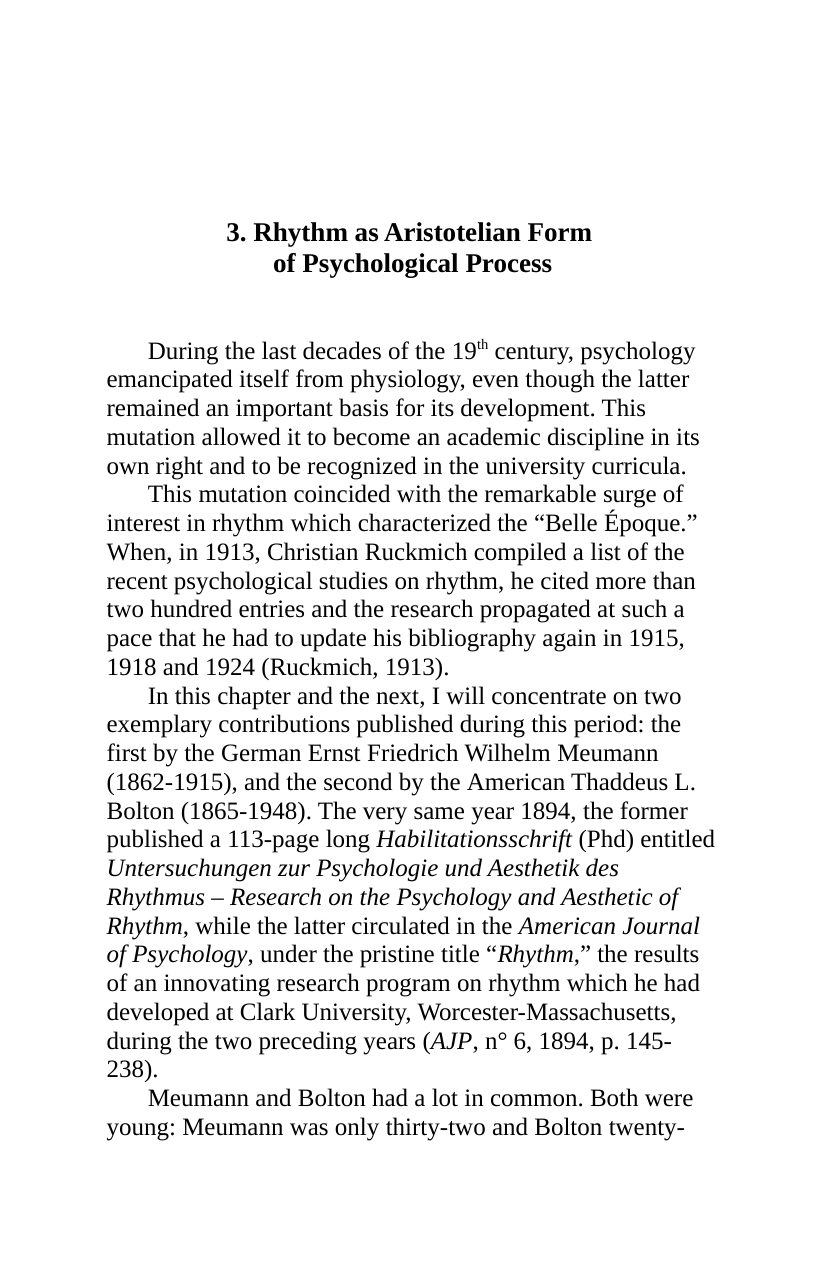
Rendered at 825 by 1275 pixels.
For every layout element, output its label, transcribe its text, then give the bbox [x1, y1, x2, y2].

text This mutation coincided with the remarkable surge of interest in rhythm which characterized the “Belle Époque.” When, in 1913, Christian Ruckmich compiled a list of the recent psychological studies on rhythm, he cited more than two hundred entries and the research propagated at such a pace that he had to update his bibliography again in 1915, 1918 and 1924 (Ruckmich, 1913). [106, 479, 719, 681]
text of Psychological Process [106, 247, 719, 278]
text 3. Rhythm as Aristotelian Form [106, 216, 719, 247]
text During the last decades of the 19th century, psychology emancipated itself from physiology, even though the latter remained an important basis for its development. This mutation allowed it to become an academic discipline in its own right and to be recognized in the university curricula. [106, 336, 719, 479]
text Meumann and Bolton had a lot in common. Both were young: Meumann was only thirty-two and Bolton twenty- [106, 1083, 719, 1141]
text In this chapter and the next, I will concentrate on two exemplary contributions published during this period: the first by the German Ernst Friedrich Wilhelm Meumann (1862-1915), and the second by the American Thaddeus L. Bolton (1865-1948). The very same year 1894, the former published a 113-page long Habilitationsschrift (Phd) entitled Untersuchungen zur Psychologie und Aesthetik des Rhythmus – Research on the Psychology and Aesthetic of Rhythm, while the latter circulated in the American Journal of Psychology, under the pristine title “Rhythm,” the results of an innovating research program on rhythm which he had developed at Clark University, Worcester-Massachusetts, during the two preceding years (AJP, n° 6, 1894, p. 145-238). [106, 681, 719, 1083]
